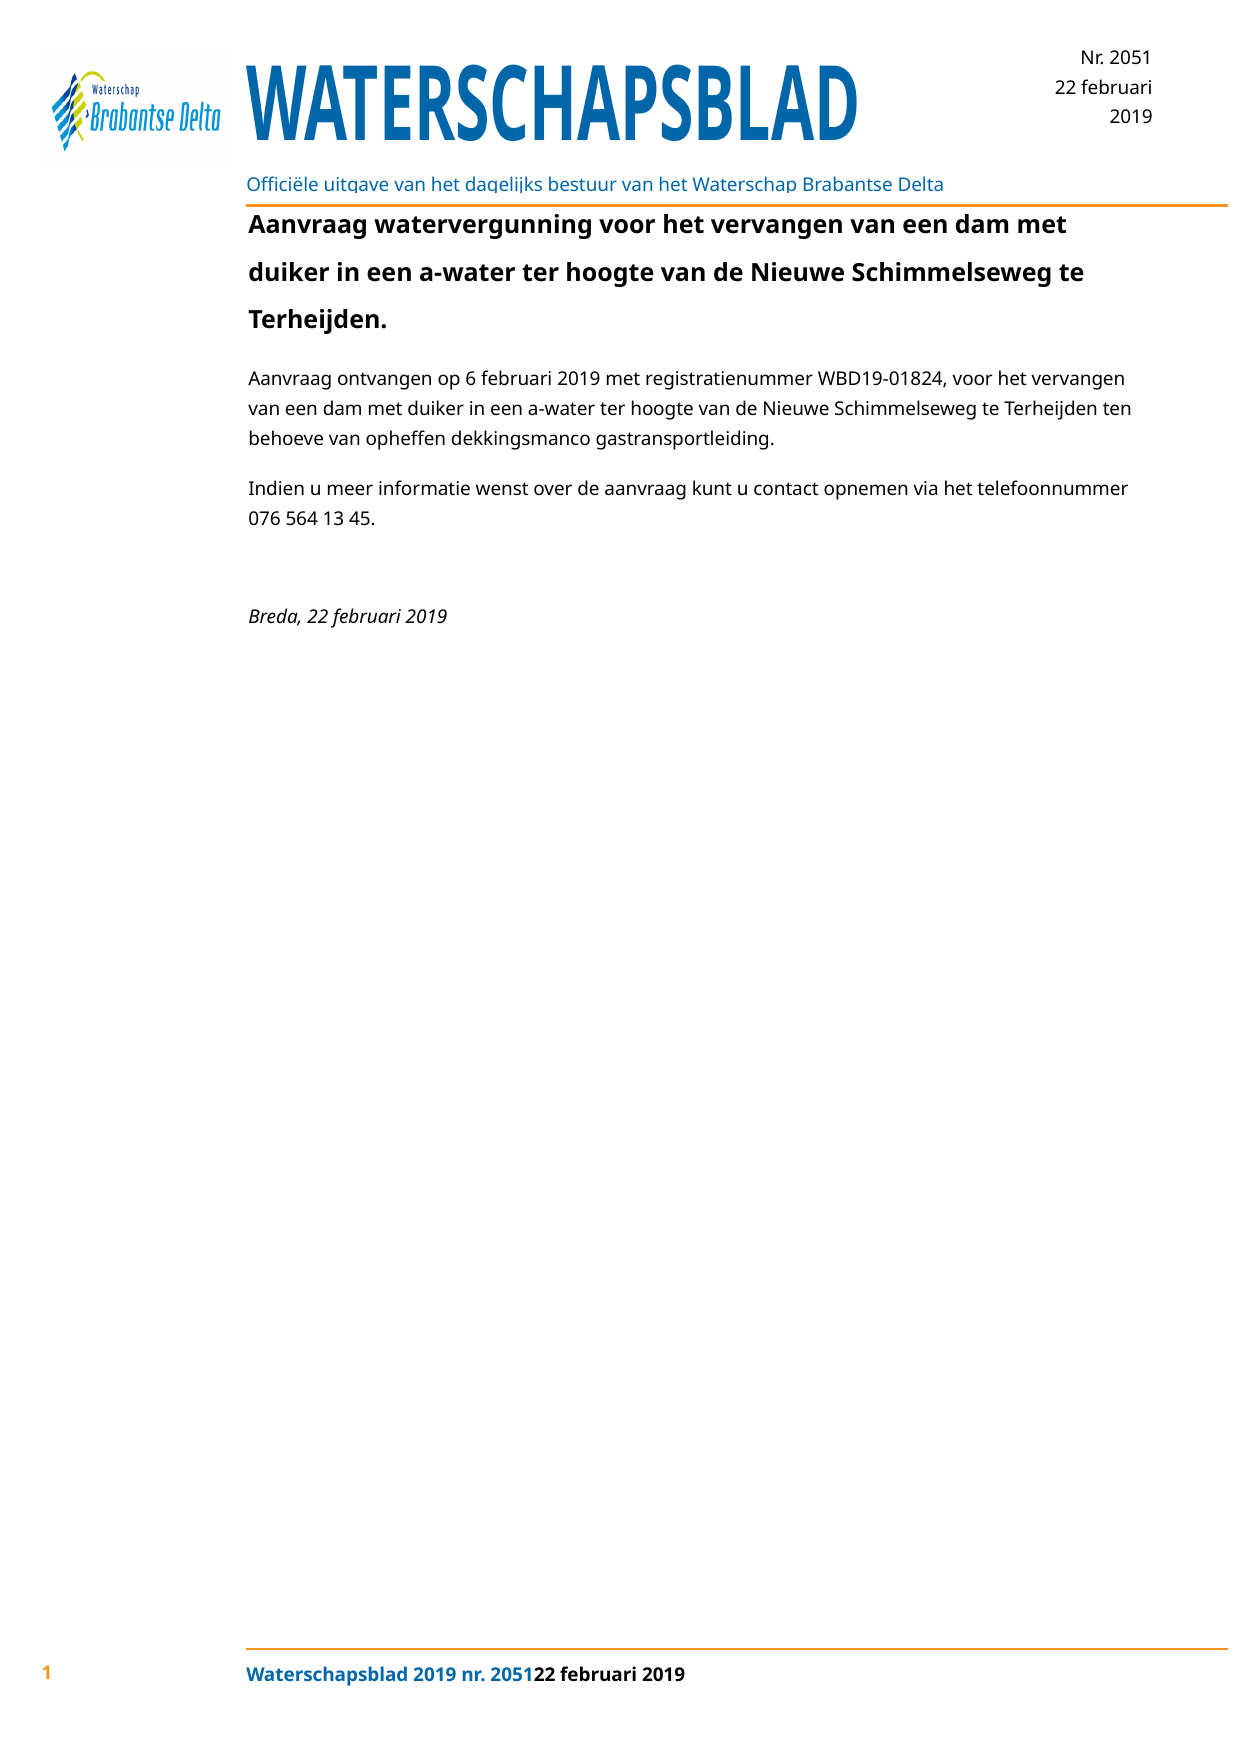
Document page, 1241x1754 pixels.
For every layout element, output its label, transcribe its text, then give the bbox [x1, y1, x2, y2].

text Aanvraag watervergunning voor het vervangen van een dam met duiker in een a-water ter hoogte van de Nieuwe Schimmelseweg te Terheijden. [248, 207, 1152, 336]
text Breda, 22 februari 2019 [248, 603, 1152, 629]
text Indien u meer informatie wenst over de aanvraag kunt u contact opnemen via het telefoonnummer 076 564 13 45. [248, 475, 1152, 530]
picture [41, 47, 231, 172]
text Aanvraag ontvangen op 6 februari 2019 met registratienummer WBD19-01824, voor het vervangen van een dam met duiker in een a-water ter hoogte van de Nieuwe Schimmelseweg te Terheijden ten behoeve van opheffen dekkingsmanco gastransportleiding. [248, 366, 1152, 450]
